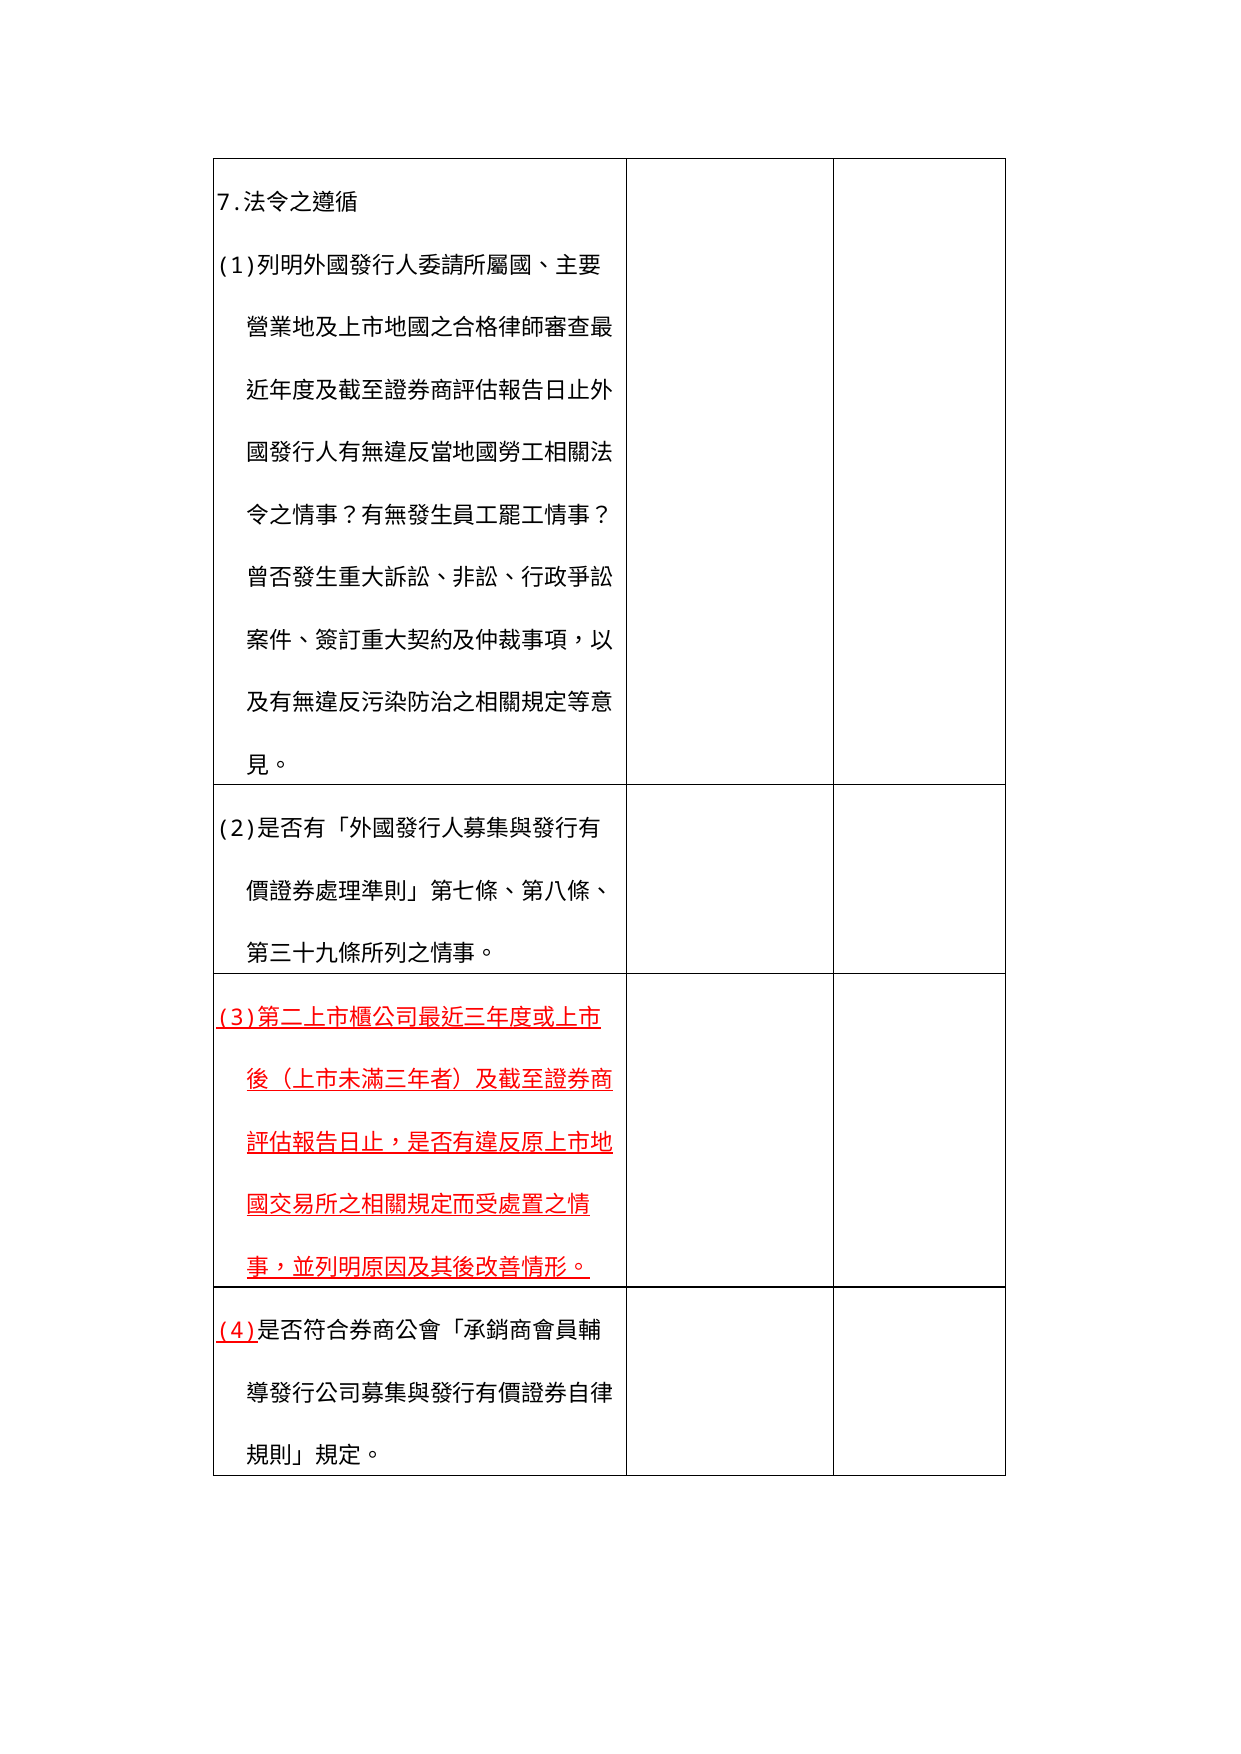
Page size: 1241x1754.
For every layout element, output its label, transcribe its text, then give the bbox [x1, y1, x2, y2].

table_cell [834, 974, 1005, 1286]
table_cell [627, 159, 833, 784]
table_cell [627, 1288, 833, 1475]
table_cell [834, 785, 1005, 973]
table_cell [627, 974, 833, 1286]
table_cell 7.法令之遵循 (1)列明外國發行人委請所屬國、主要營業地及上市地國之合格律師審查最近年度及截至證券商評估報告日止外國發行人有無違反當地國勞工相關法令之情事？有無發生員工罷工情事？曾否發生重大訴訟、非訟、行政爭訟案件、簽訂重大契約及仲裁事項，以及有無違反污染防治之相關規定等意見。 [214, 159, 626, 784]
table_cell [834, 1288, 1005, 1475]
table_cell (3)第二上市櫃公司最近三年度或上市後（上市未滿三年者）及截至證券商評估報告日止，是否有違反原上市地國交易所之相關規定而受處置之情事，並列明原因及其後改善情形。 [214, 974, 626, 1286]
table_cell (2)是否有「外國發行人募集與發行有價證券處理準則」第七條、第八條、第三十九條所列之情事。 [214, 785, 626, 973]
table_cell [627, 785, 833, 973]
table_cell [834, 159, 1005, 784]
table_cell (4)是否符合券商公會「承銷商會員輔導發行公司募集與發行有價證券自律規則」規定。 [214, 1288, 626, 1475]
